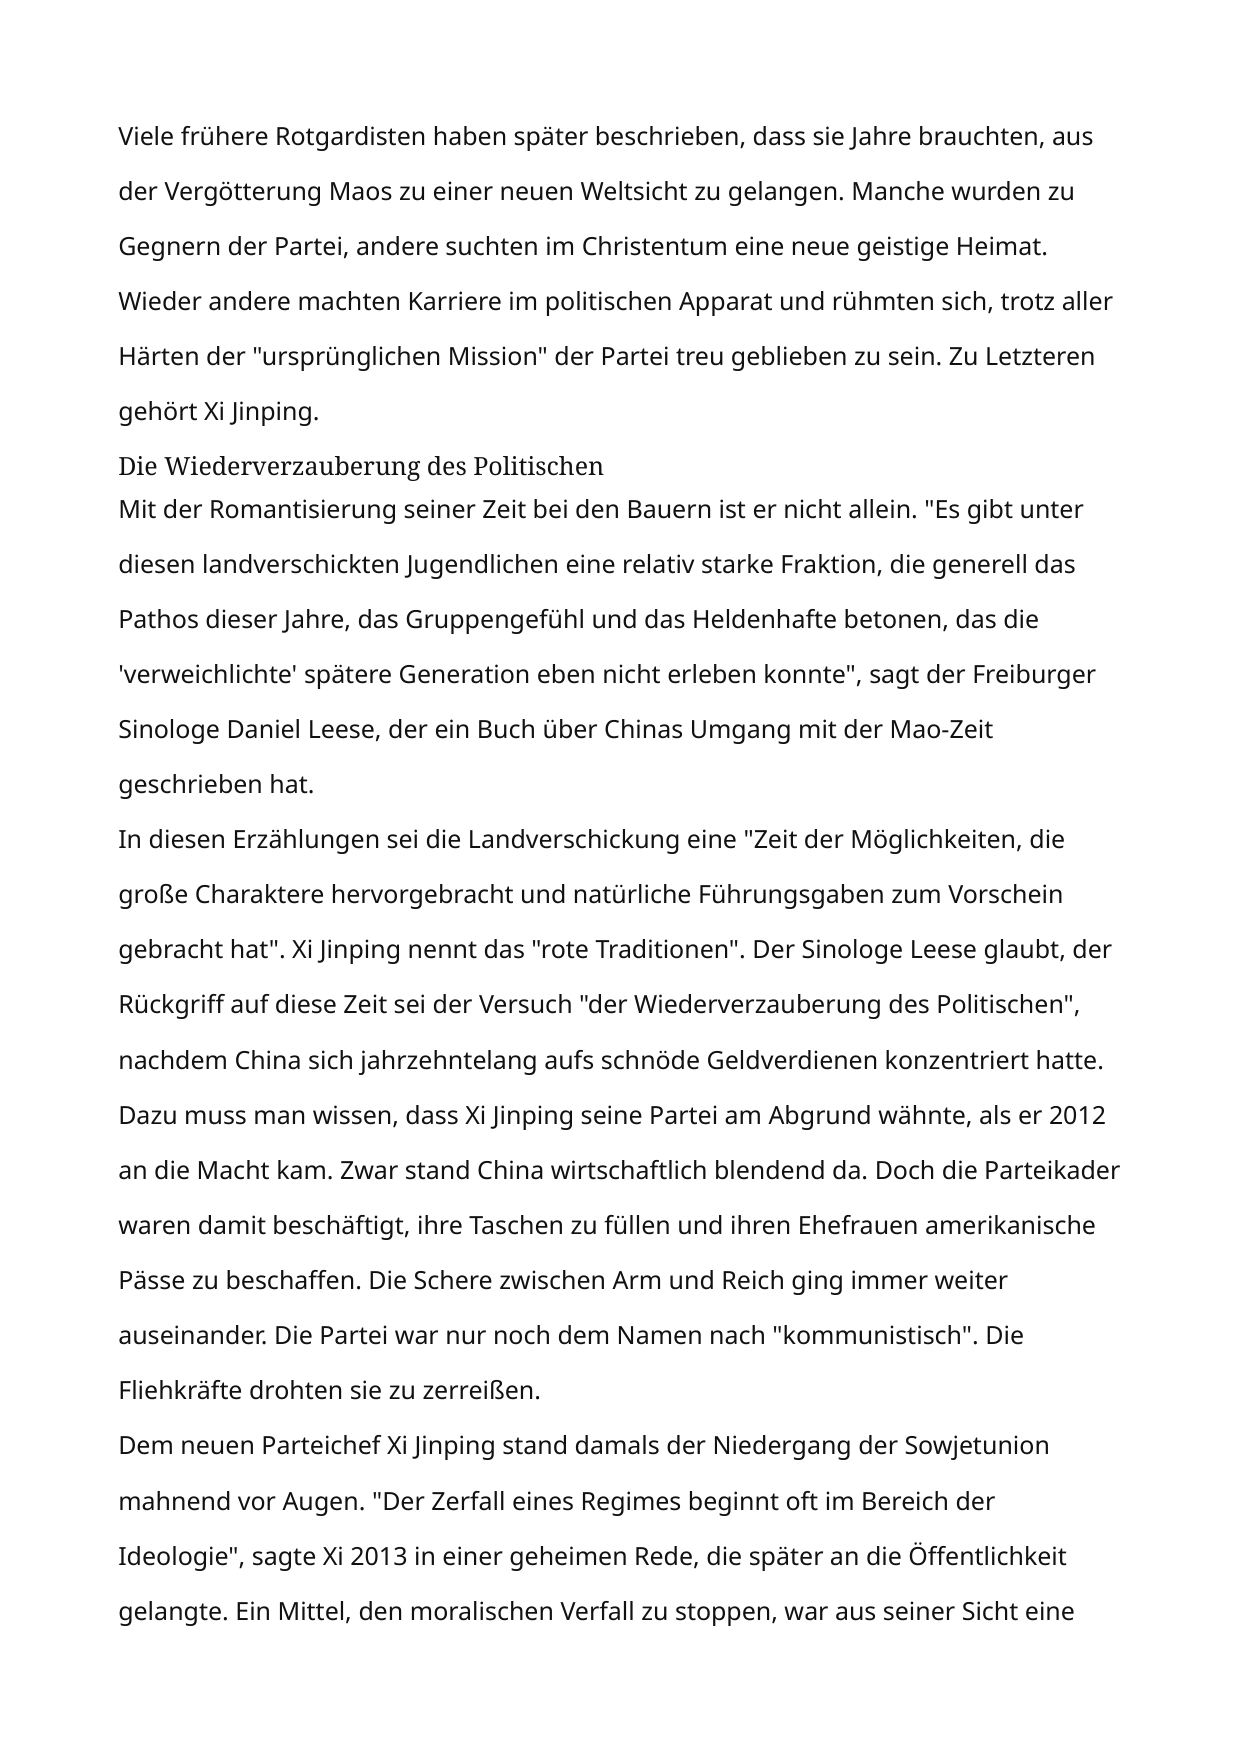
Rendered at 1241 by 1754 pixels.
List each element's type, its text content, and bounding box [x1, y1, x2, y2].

text Dazu muss man wissen, dass Xi Jinping seine Partei am Abgrund wähnte, als er 2012 an die Macht kam. Zwar stand China wirtschaftlich blendend da. Doch die Parteikader waren damit beschäftigt, ihre Taschen zu füllen und ihren Ehefrauen amerikanische Pässe zu beschaffen. Die Schere zwischen Arm und Reich ging immer weiter auseinander. Die Partei war nur noch dem Namen nach "kommunistisch". Die Fliehkräfte drohten sie zu zerreißen. [118, 1097, 1122, 1407]
text Viele frühere Rotgardisten haben später beschrieben, dass sie Jahre brauchten, aus der Vergötterung Maos zu einer neuen Weltsicht zu gelangen. Manche wurden zu Gegnern der Partei, andere suchten im Christentum eine neue geistige Heimat. Wieder andere machten Karriere im politischen Apparat und rühmten sich, trotz aller Härten der "ursprünglichen Mission" der Partei treu geblieben zu sein. Zu Letzteren gehört Xi Jinping. [118, 118, 1122, 428]
subtitle Die Wiederverzauberung des Politischen [118, 449, 1122, 483]
text Mit der Romantisierung seiner Zeit bei den Bauern ist er nicht allein. "Es gibt unter diesen landverschickten Jugendlichen eine relativ starke Fraktion, die generell das Pathos dieser Jahre, das Gruppengefühl und das Heldenhafte betonen, das die 'verweichlichte' spätere Generation eben nicht erleben konnte", sagt der Freiburger Sinologe Daniel Leese, der ein Buch über Chinas Umgang mit der Mao-Zeit geschrieben hat. [118, 491, 1122, 801]
text In diesen Erzählungen sei die Landverschickung eine "Zeit der Möglichkeiten, die große Charaktere hervorgebracht und natürliche Führungsgaben zum Vorschein gebracht hat". Xi Jinping nennt das "rote Traditionen". Der Sinologe Leese glaubt, der Rückgriff auf diese Zeit sei der Versuch "der Wiederverzauberung des Politischen", nachdem China sich jahrzehntelang aufs schnöde Geldverdienen konzentriert hatte. [118, 822, 1122, 1076]
text Dem neuen Parteichef Xi Jinping stand damals der Niedergang der Sowjetunion mahnend vor Augen. "Der Zerfall eines Regimes beginnt oft im Bereich der Ideologie", sagte Xi 2013 in einer geheimen Rede, die später an die Öffentlichkeit gelangte. Ein Mittel, den moralischen Verfall zu stoppen, war aus seiner Sicht eine [118, 1428, 1122, 1627]
